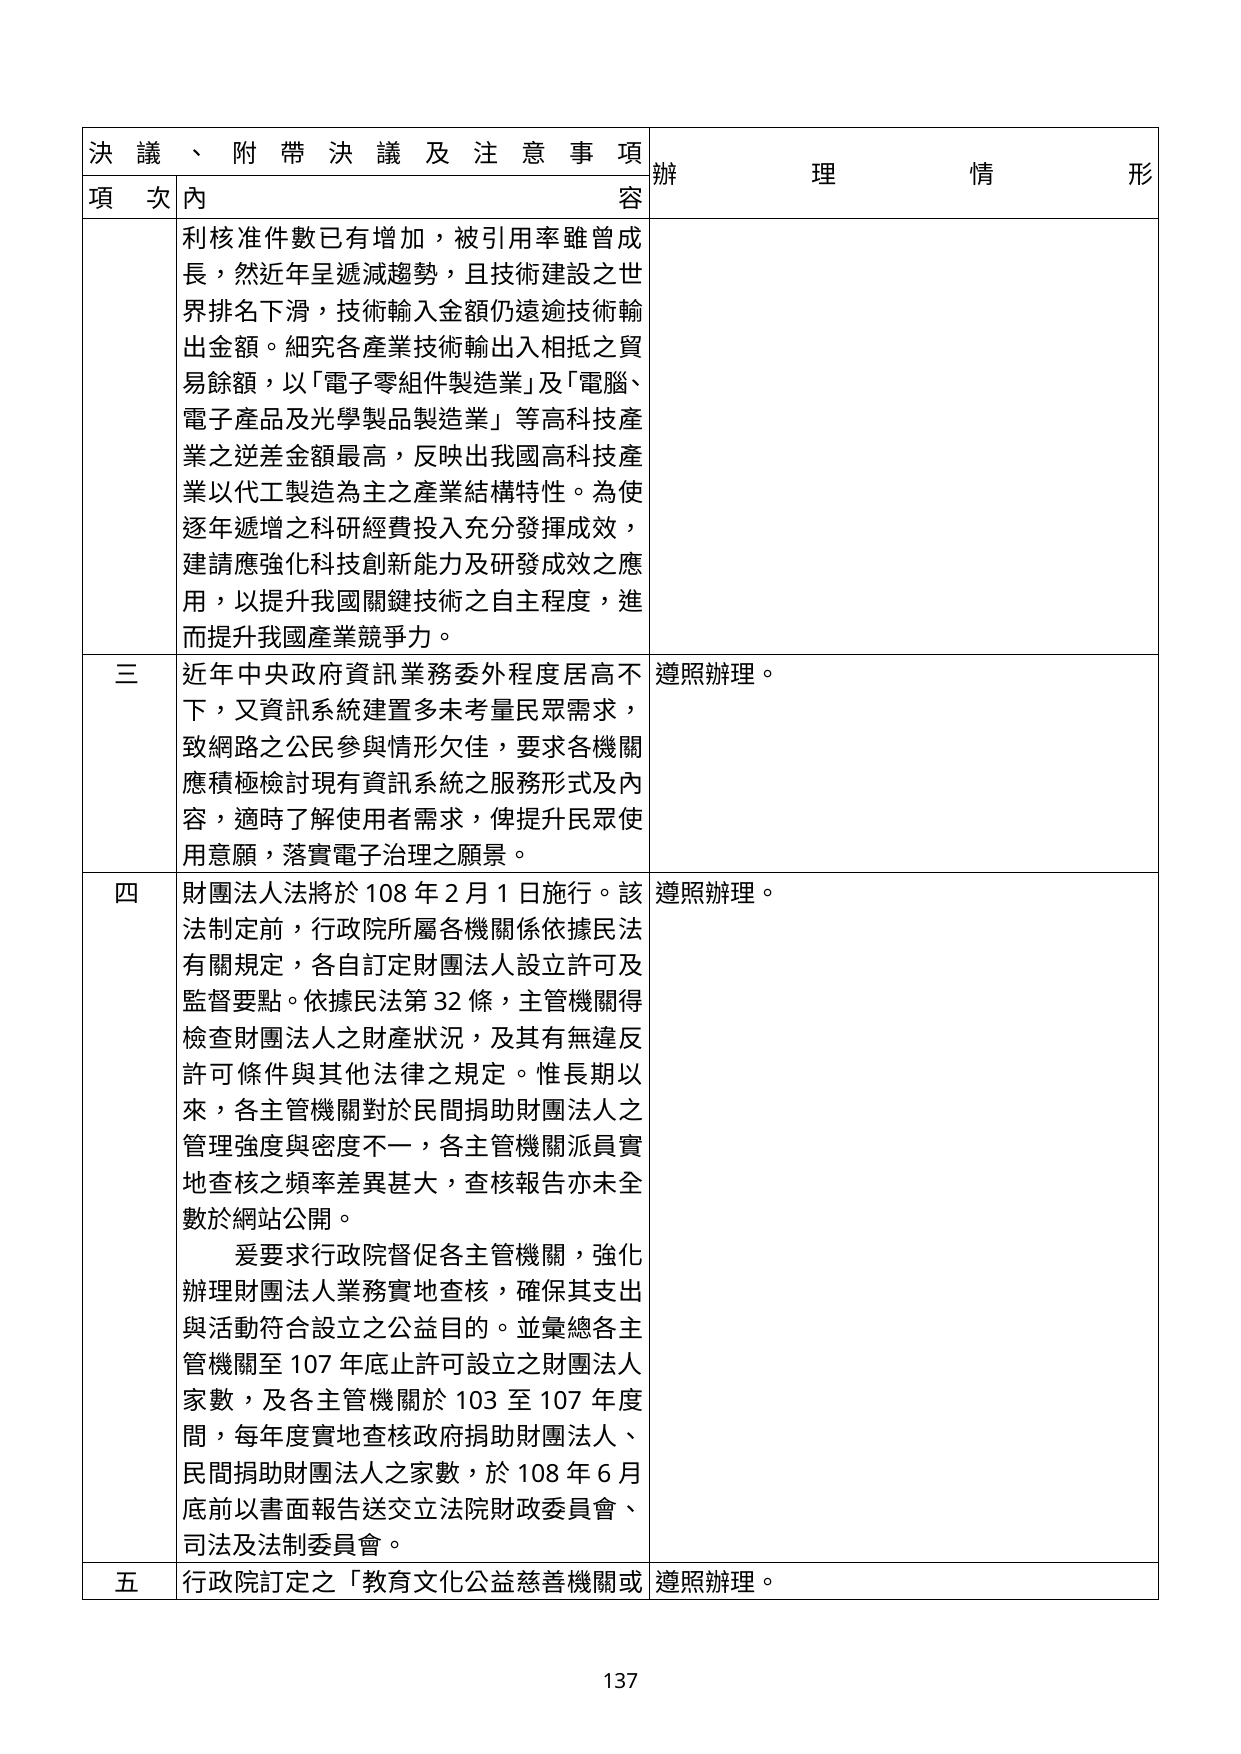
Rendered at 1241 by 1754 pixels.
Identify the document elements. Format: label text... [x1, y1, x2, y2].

table_cell [650, 219, 1158, 653]
table_cell 財團法人法將於108 年2 月1 日施行。該法制定前，行政院所屬各機關係依據民法有關規定，各自訂定財團法人設立許可及監督要點。依據民法第32 條，主管機關得檢查財團法人之財產狀況，及其有無違反許可條件與其他法律之規定。惟長期以來，各主管機關對於民間捐助財團法人之管理強度與密度不一，各主管機關派員實地查核之頻率差異甚大，查核報告亦未全數於網站公開。 爰要求行政院督促各主管機關，強化辦理財團法人業務實地查核，確保其支出與活動符合設立之公益目的。並彙總各主管機關至107 年底止許可設立之財團法人家數，及各主管機關於103 至107 年度間，每年度實地查核政府捐助財團法人、民間捐助財團法人之家數，於108 年6 月底前以書面報告送交立法院財政委員會、司法及法制委員會。 [177, 873, 649, 1562]
table_cell 項次 [83, 176, 176, 217]
table_cell 遵照辦理。 [650, 873, 1158, 1562]
table_cell 行政院訂定之「教育文化公益慈善機關或 [177, 1563, 649, 1599]
table_cell [83, 873, 176, 1562]
table_cell 近年中央政府資訊業務委外程度居高不下，又資訊系統建置多未考量民眾需求，致網路之公民參與情形欠佳，要求各機關應積極檢討現有資訊系統之服務形式及內容，適時了解使用者需求，俾提升民眾使用意願，落實電子治理之願景。 [177, 655, 649, 872]
table_cell 利核准件數已有增加，被引用率雖曾成長，然近年呈遞減趨勢，且技術建設之世界排名下滑，技術輸入金額仍遠逾技術輸出金額。細究各產業技術輸出入相抵之貿易餘額，以「電子零組件製造業」及「電腦、電子產品及光學製品製造業」等高科技產業之逆差金額最高，反映出我國高科技產業以代工製造為主之產業結構特性。為使逐年遞增之科研經費投入充分發揮成效，建請應強化科技創新能力及研發成效之應用，以提升我國關鍵技術之自主程度，進而提升我國產業競爭力。 [177, 219, 649, 653]
table_cell 遵照辦理。 [650, 655, 1158, 872]
table_cell 內容 [177, 176, 649, 217]
table_cell [83, 219, 176, 653]
table_cell [83, 655, 176, 872]
table_cell 遵照辦理。 [650, 1563, 1158, 1599]
table_header 決議、附帶決議及注意事項 [83, 128, 649, 175]
table_cell [83, 1563, 176, 1599]
table_header 辦理情形 [650, 128, 1158, 217]
